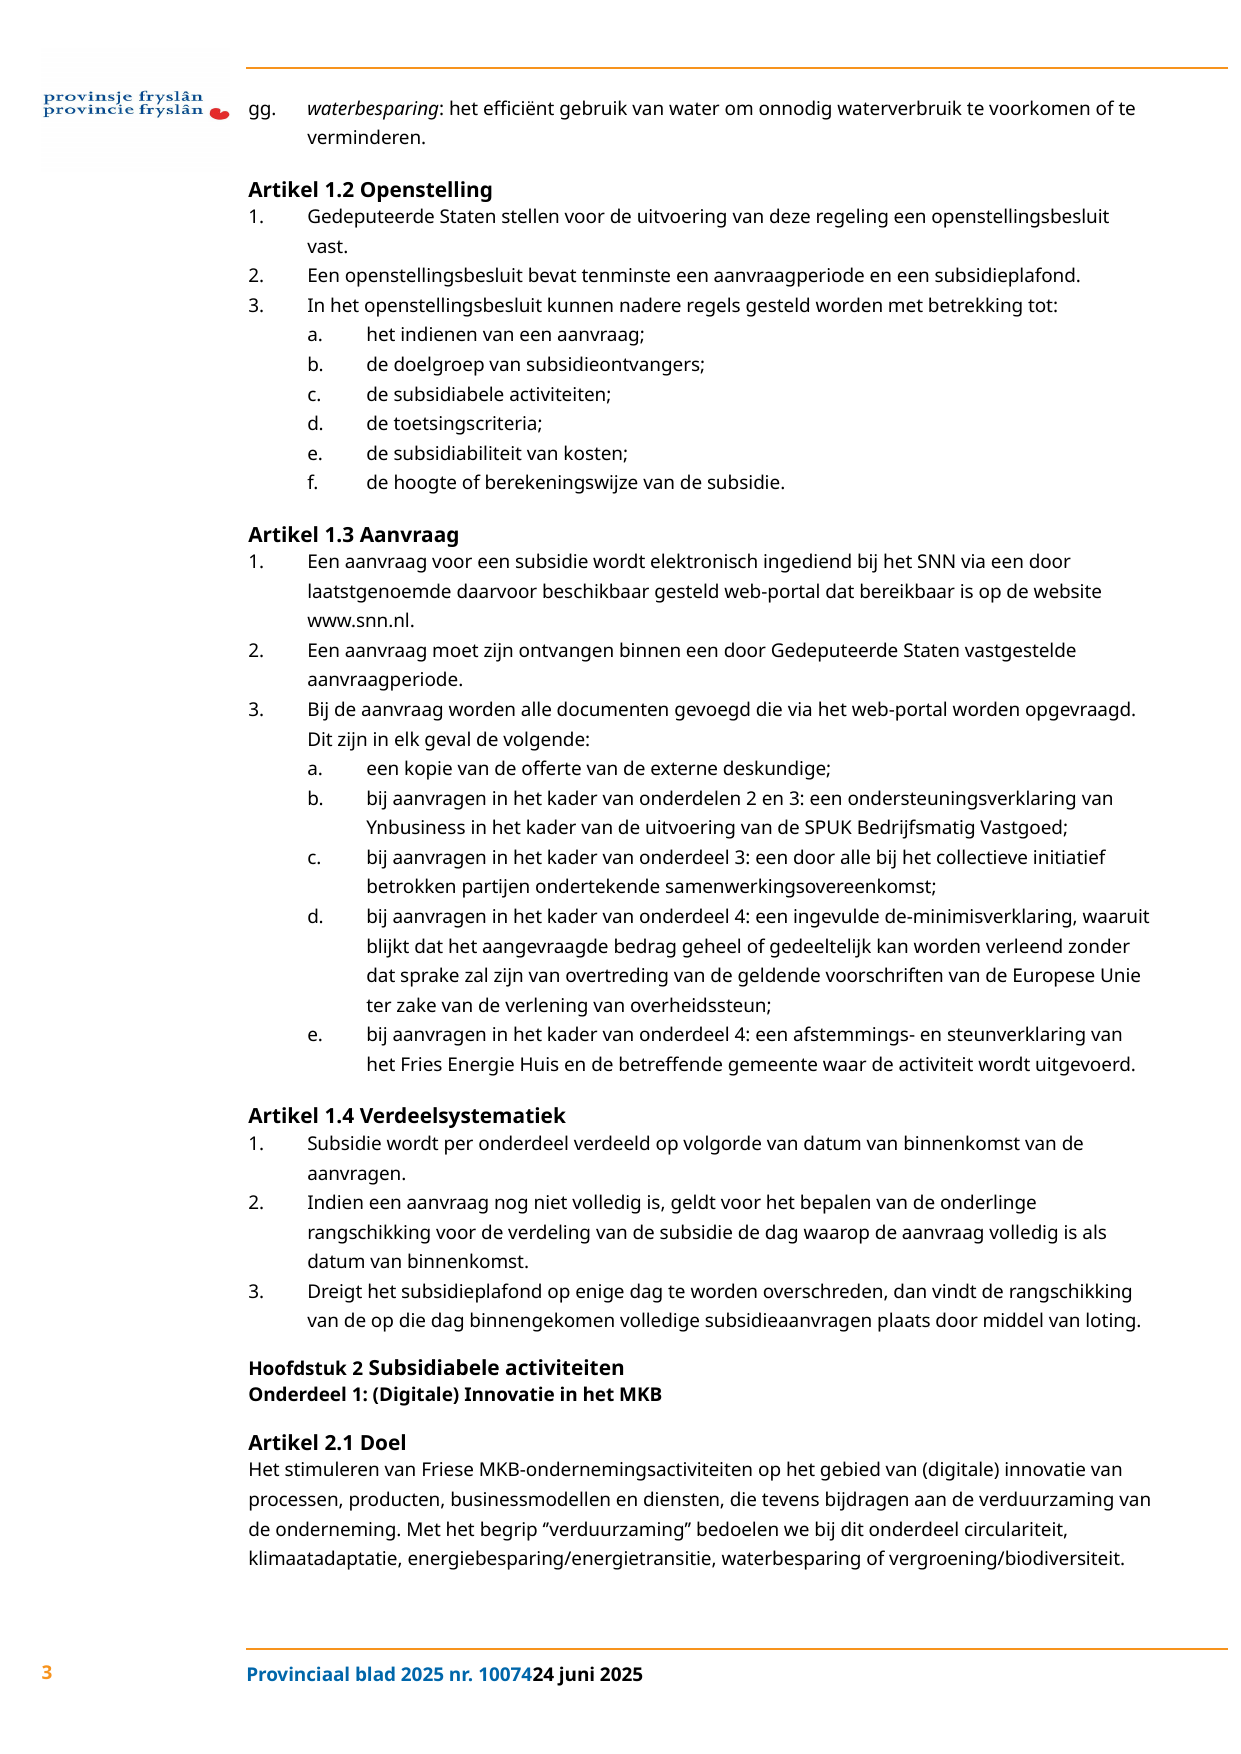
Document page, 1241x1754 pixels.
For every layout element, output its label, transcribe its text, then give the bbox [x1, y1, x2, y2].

picture [41, 47, 231, 172]
list waterbesparing: het efficiënt gebruik van water om onnodig waterverbruik te voorkomen of te verminderen. [248, 95, 1152, 150]
list de toetsingscriteria; [307, 410, 1152, 436]
text Artikel 1.4 Verdeelsystematiek [248, 1102, 1152, 1130]
list Dreigt het subsidieplafond op enige dag te worden overschreden, dan vindt de rangschikking van de op die dag binnengekomen volledige subsidieaanvragen plaats door middel van loting. [248, 1278, 1152, 1333]
text Artikel 2.1 Doel [248, 1428, 1152, 1457]
text Artikel 1.2 Openstelling [248, 175, 1152, 203]
text Onderdeel 1: (Digitale) Innovatie in het MKB [248, 1382, 1152, 1407]
list de subsidiabele activiteiten; [307, 381, 1152, 406]
list Een openstellingsbesluit bevat tenminste een aanvraagperiode en een subsidieplafond. [248, 262, 1152, 288]
list bij aanvragen in het kader van onderdelen 2 en 3: een ondersteuningsverklaring van Ynbusiness in het kader van de uitvoering van de SPUK Bedrijfsmatig Vastgoed; [307, 785, 1152, 840]
text Artikel 1.3 Aanvraag [248, 520, 1152, 548]
list bij aanvragen in het kader van onderdeel 4: een afstemmings- en steunverklaring van het Fries Energie Huis en de betreffende gemeente waar de activiteit wordt uitgevoerd. [307, 1022, 1152, 1077]
text Hoofdstuk 2 Subsidiabele activiteiten [248, 1353, 1152, 1382]
list Gedeputeerde Staten stellen voor de uitvoering van deze regeling een openstellingsbesluit vast. [248, 203, 1152, 258]
list Subsidie wordt per onderdeel verdeeld op volgorde van datum van binnenkomst van de aanvragen. [248, 1130, 1152, 1185]
list bij aanvragen in het kader van onderdeel 4: een ingevulde de-minimisverklaring, waaruit blijkt dat het aangevraagde bedrag geheel of gedeeltelijk kan worden verleend zonder dat sprake zal zijn van overtreding van de geldende voorschriften van de Europese Unie ter zake van de verlening van overheidssteun; [307, 903, 1152, 1018]
list Een aanvraag moet zijn ontvangen binnen een door Gedeputeerde Staten vastgestelde aanvraagperiode. [248, 637, 1152, 692]
list In het openstellingsbesluit kunnen nadere regels gesteld worden met betrekking tot: [248, 292, 1152, 318]
list het indienen van een aanvraag; [307, 322, 1152, 347]
list een kopie van de offerte van de externe deskundige; [307, 755, 1152, 781]
text Het stimuleren van Friese MKB-ondernemingsactiviteiten op het gebied van (digitale) innovatie van processen, producten, businessmodellen en diensten, die tevens bijdragen aan de verduurzaming van de onderneming. Met het begrip ‘’verduurzaming’’ bedoelen we bij dit onderdeel circulariteit, klimaatadaptatie, energiebesparing/energietransitie, waterbesparing of vergroening/biodiversiteit. [248, 1457, 1152, 1571]
list Indien een aanvraag nog niet volledig is, geldt voor het bepalen van de onderlinge rangschikking voor de verdeling van de subsidie de dag waarop de aanvraag volledig is als datum van binnenkomst. [248, 1189, 1152, 1274]
list de subsidiabiliteit van kosten; [307, 440, 1152, 466]
list Bij de aanvraag worden alle documenten gevoegd die via het web-portal worden opgevraagd. Dit zijn in elk geval de volgende: [248, 696, 1152, 752]
list Een aanvraag voor een subsidie wordt elektronisch ingediend bij het SNN via een door laatstgenoemde daarvoor beschikbaar gesteld web-portal dat bereikbaar is op de website www.snn.nl. [248, 548, 1152, 633]
list de hoogte of berekeningswijze van de subsidie. [307, 469, 1152, 495]
list de doelgroep van subsidieontvangers; [307, 351, 1152, 377]
list bij aanvragen in het kader van onderdeel 3: een door alle bij het collectieve initiatief betrokken partijen ondertekende samenwerkingsovereenkomst; [307, 844, 1152, 899]
